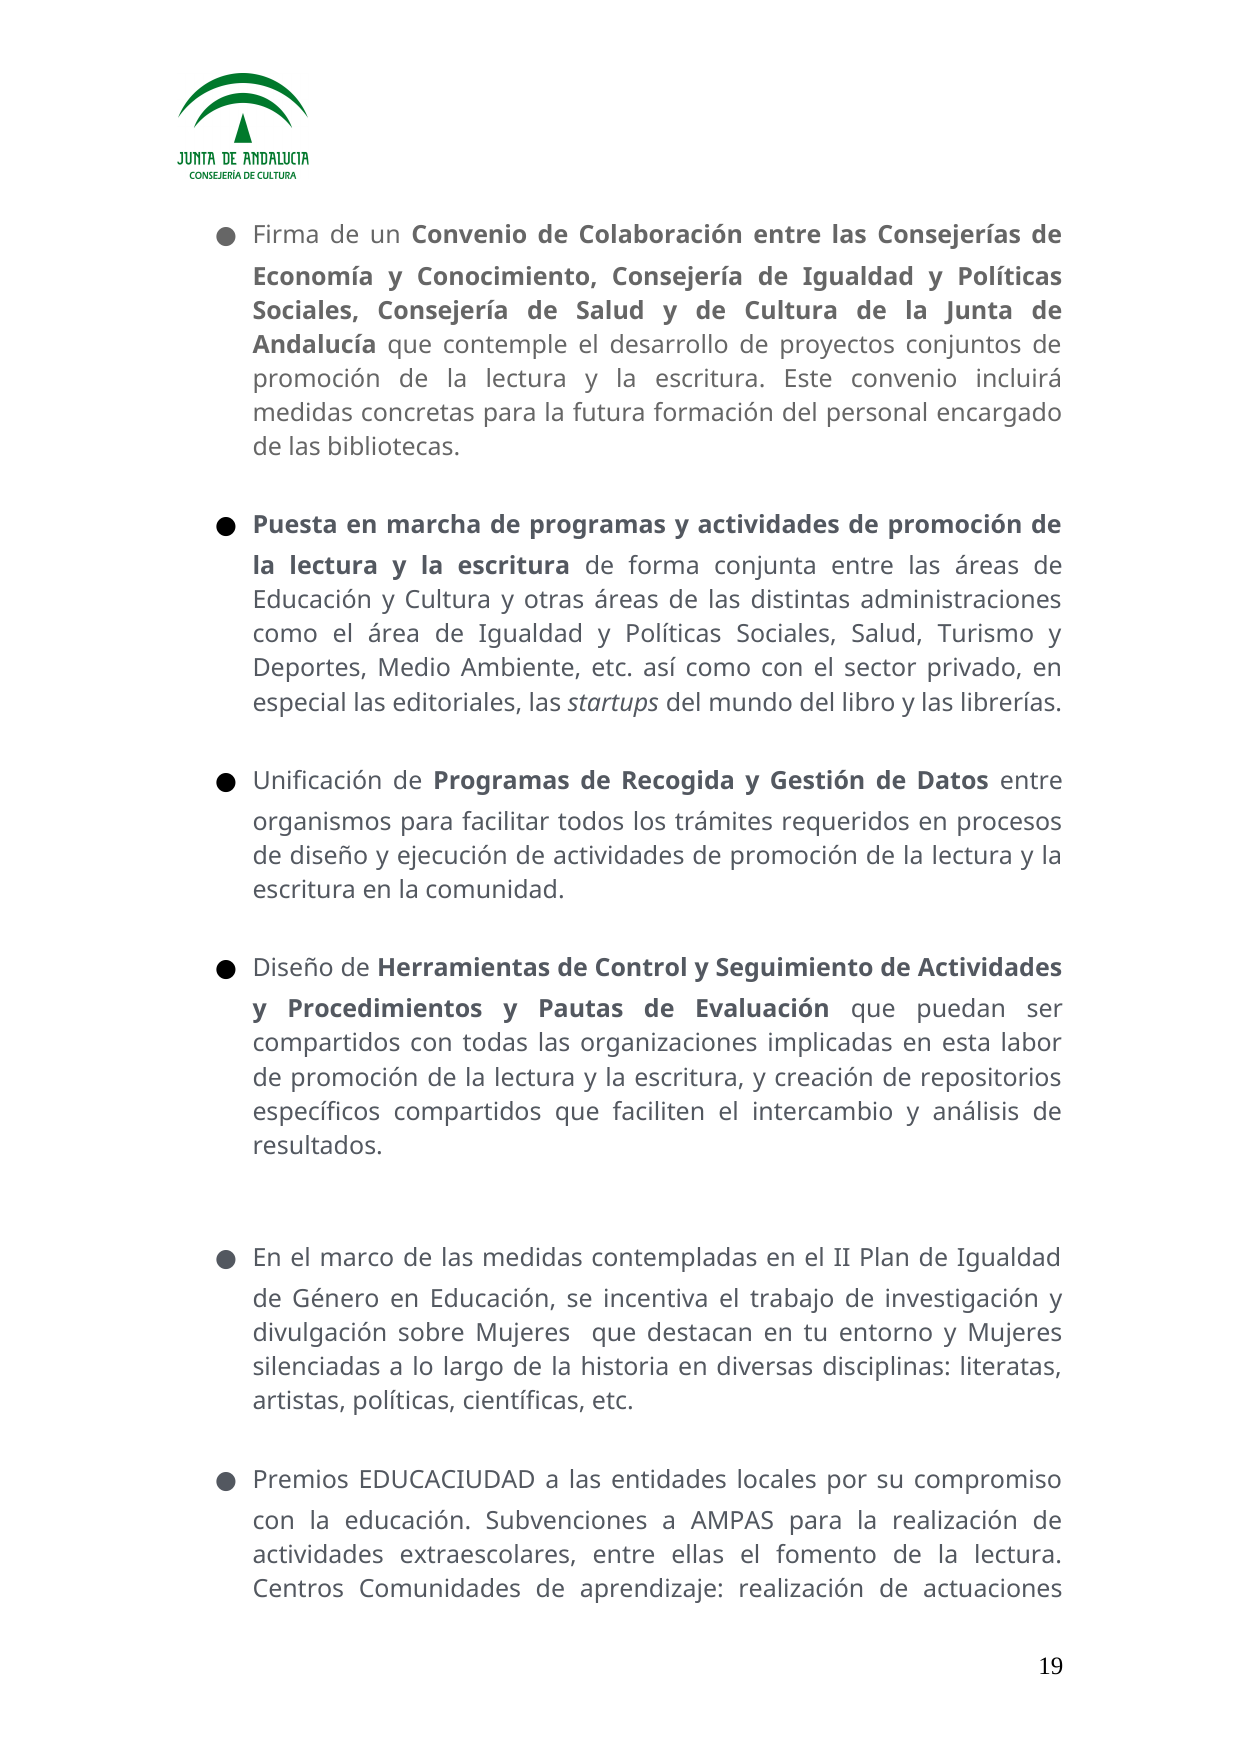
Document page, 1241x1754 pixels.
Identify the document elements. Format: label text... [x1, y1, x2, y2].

list Unificación de Programas de Recogida y Gestión de Datos entre organismos para facilitar todos los trámites requeridos en procesos de diseño y ejecución de actividades de promoción de la lectura y la escritura en la comunidad. [215, 752, 1063, 906]
list Diseño de Herramientas de Control y Seguimiento de Actividades y Procedimientos y Pautas de Evaluación que puedan ser compartidos con todas las organizaciones implicadas en esta labor de promoción de la lectura y la escritura, y creación de repositorios específicos compartidos que faciliten el intercambio y análisis de resultados. [215, 940, 1063, 1161]
list Puesta en marcha de programas y actividades de promoción de la lectura y la escritura de forma conjunta entre las áreas de Educación y Cultura y otras áreas de las distintas administraciones como el área de Igualdad y Políticas Sociales, Salud, Turismo y Deportes, Medio Ambiente, etc. así como con el sector privado, en especial las editoriales, las startups del mundo del libro y las librerías. [215, 497, 1063, 718]
list Firma de un Convenio de Colaboración entre las Consejerías de Economía y Conocimiento, Consejería de Igualdad y Políticas Sociales, Consejería de Salud y de Cultura de la Junta de Andalucía que contemple el desarrollo de proyectos conjuntos de promoción de la lectura y la escritura. Este convenio incluirá medidas concretas para la futura formación del personal encargado de las bibliotecas. [215, 207, 1063, 463]
list En el marco de las medidas contempladas en el II Plan de Igualdad de Género en Educación, se incentiva el trabajo de investigación y divulgación sobre Mujeres que destacan en tu entorno y Mujeres silenciadas a lo largo de la historia en diversas disciplinas: literatas, artistas, políticas, científicas, etc. [215, 1229, 1063, 1417]
list Premios EDUCACIUDAD a las entidades locales por su compromiso con la educación. Subvenciones a AMPAS para la realización de actividades extraescolares, entre ellas el fomento de la lectura. Centros Comunidades de aprendizaje: realización de actuaciones [215, 1451, 1063, 1604]
picture [177, 73, 309, 179]
